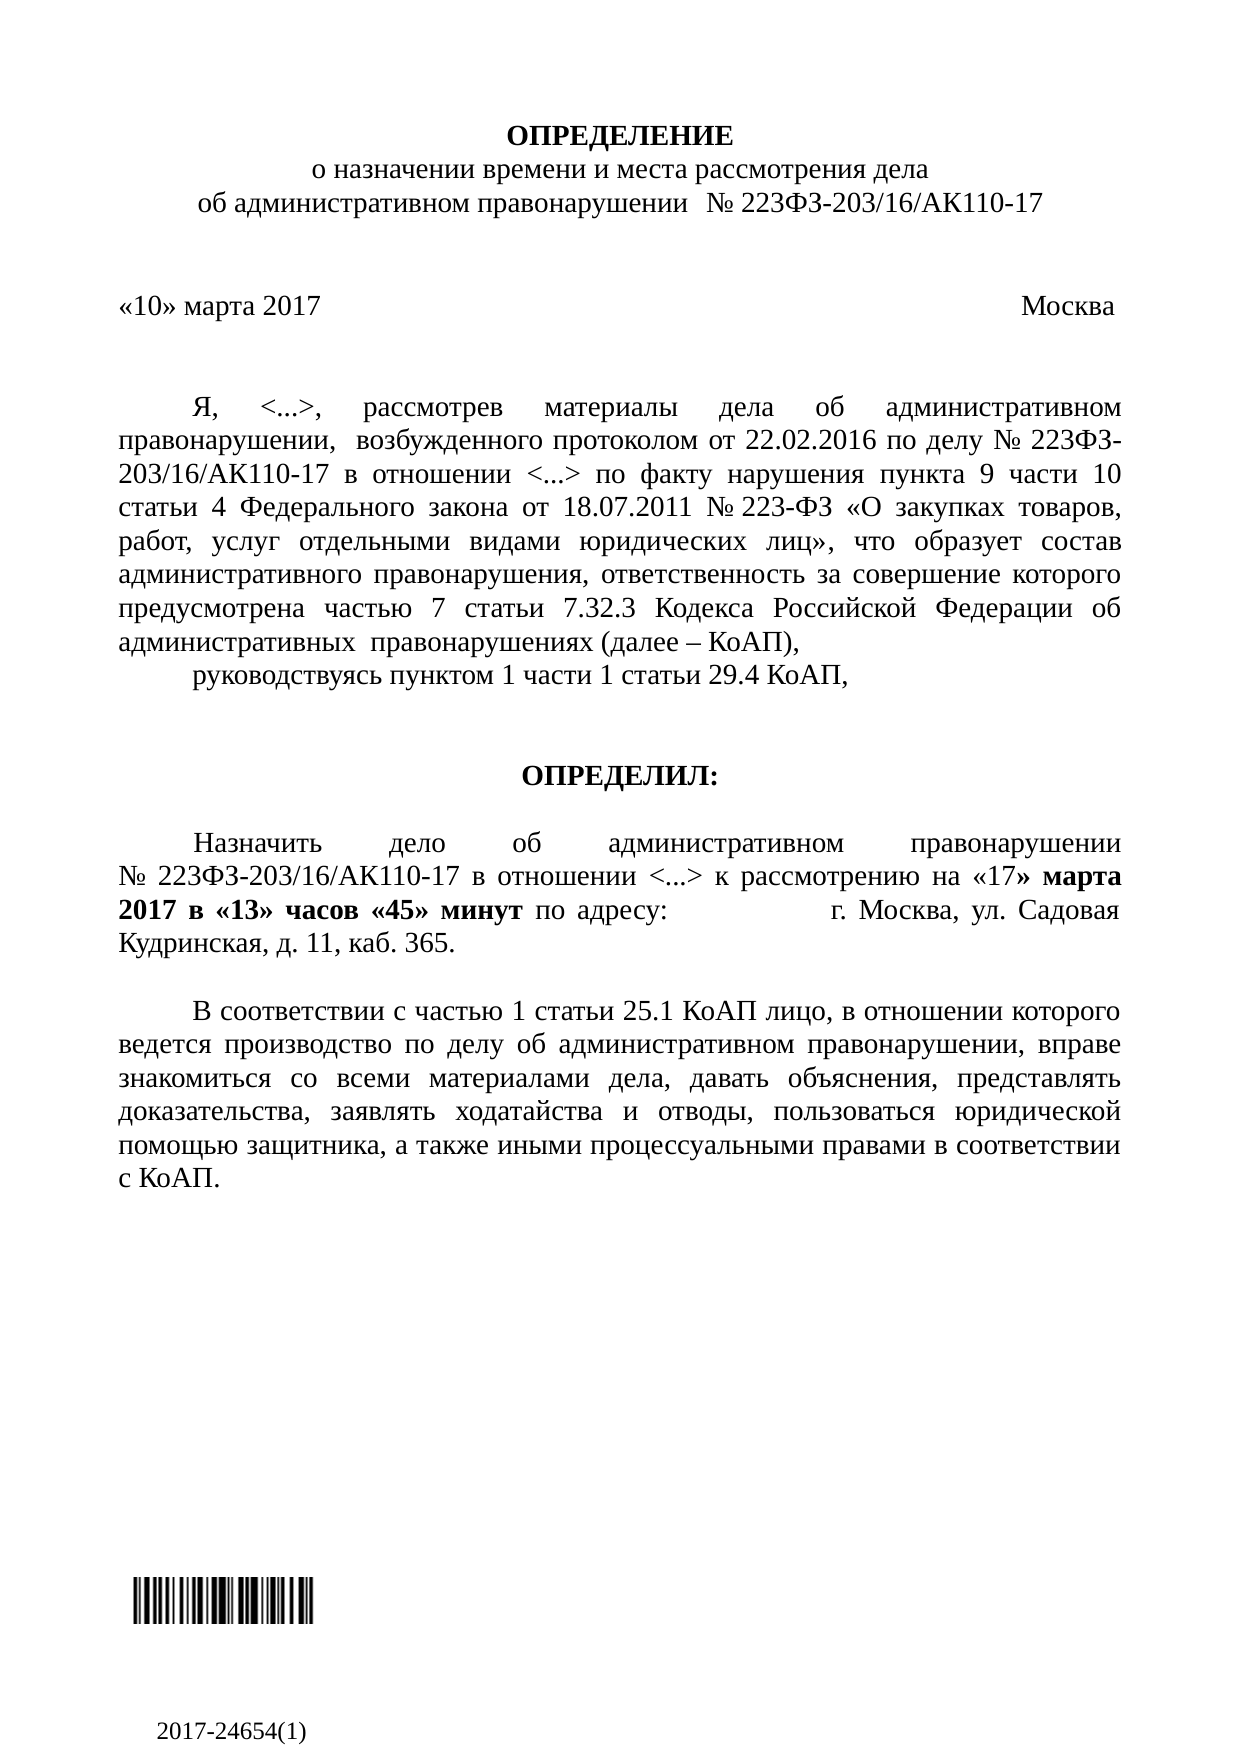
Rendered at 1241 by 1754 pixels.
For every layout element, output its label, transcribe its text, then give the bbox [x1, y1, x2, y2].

text ОПРЕДЕЛИЛ: [118, 758, 1122, 791]
picture [118, 1577, 331, 1624]
text «10» марта 2017 Москва [118, 288, 1122, 322]
text об административном правонарушении № 223ФЗ-203/16/АК110-17 [118, 185, 1122, 221]
text Я, <...>, рассмотрев материалы дела об административном правонарушении, возбужденного протоколом от 22.02.2016 по делу № 223ФЗ-203/16/АК110-17 в отношении <...> по факту нарушения пункта 9 части 10 статьи 4 Федерального закона от 18.07.2011 № 223-ФЗ «О закупках товаров, работ, услуг отдельными видами юридических лиц», что образует состав административного правонарушения, ответственность за совершение которого предусмотрена частью 7 статьи 7.32.3 Кодекса Российской Федерации об административных правонарушениях (далее – КоАП), [118, 389, 1122, 657]
text В соответствии с частью 1 статьи 25.1 КоАП лицо, в отношении которого ведется производство по делу об административном правонарушении, вправе знакомиться со всеми материалами дела, давать объяснения, представлять доказательства, заявлять ходатайства и отводы, пользоваться юридической помощью защитника, а также иными процессуальными правами в соответствии с КоАП. [118, 993, 1122, 1194]
text о назначении времени и места рассмотрения дела [118, 152, 1122, 185]
subtitle ОПРЕДЕЛЕНИЕ [118, 118, 1122, 152]
text Назначить дело об административном правонарушении № 223ФЗ-203/16/АК110-17 в отношении <...> к рассмотрению на «17» марта 2017 в «13» часов «45» минут по адресу: г. Москва, ул. Садовая Кудринская, д. 11, каб. 365. [118, 825, 1122, 959]
text руководствуясь пунктом 1 части 1 статьи 29.4 КоАП, [118, 657, 1122, 691]
